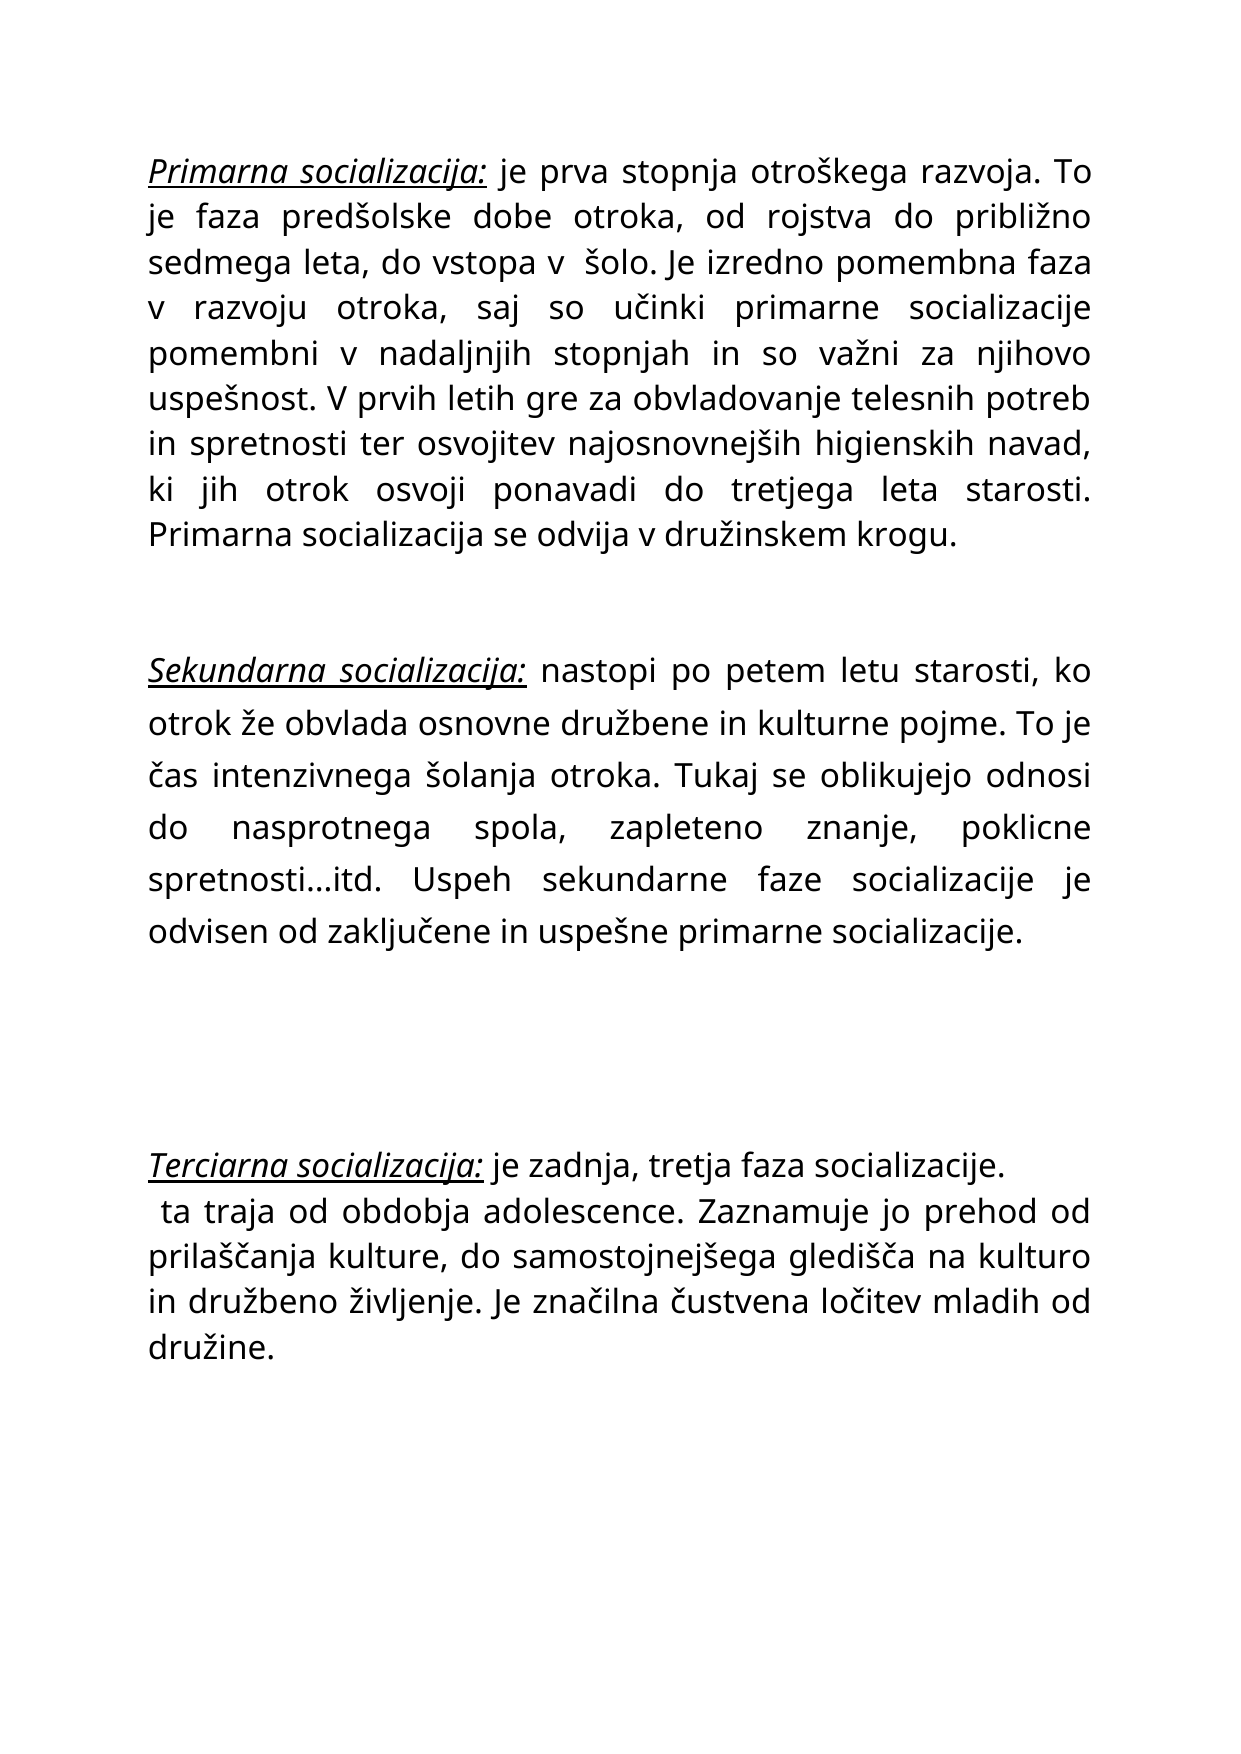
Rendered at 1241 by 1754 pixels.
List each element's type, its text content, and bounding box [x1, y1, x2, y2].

text ta traja od obdobja adolescence. Zaznamuje jo prehod od prilaščanja kulture, do samostojnejšega gledišča na kulturo in družbeno življenje. Je značilna čustvena ločitev mladih od družine. [148, 1187, 1093, 1369]
text Primarna socializacija: je prva stopnja otroškega razvoja. To je faza predšolske dobe otroka, od rojstva do približno sedmega leta, do vstopa v šolo. Je izredno pomembna faza v razvoju otroka, saj so učinki primarne socializacije pomembni v nadaljnjih stopnjah in so važni za njihovo uspešnost. V prvih letih gre za obvladovanje telesnih potreb in spretnosti ter osvojitev najosnovnejših higienskih navad, ki jih otrok osvoji ponavadi do tretjega leta starosti. Primarna socializacija se odvija v družinskem krogu. [148, 148, 1093, 556]
text Sekundarna socializacija: nastopi po petem letu starosti, ko otrok že obvlada osnovne družbene in kulturne pojme. To je čas intenzivnega šolanja otroka. Tukaj se oblikujejo odnosi do nasprotnega spola, zapleteno znanje, poklicne spretnosti…itd. Uspeh sekundarne faze socializacije je odvisen od zaključene in uspešne primarne socializacije. [148, 647, 1093, 953]
text Terciarna socializacija: je zadnja, tretja faza socializacije. [148, 1142, 1093, 1187]
